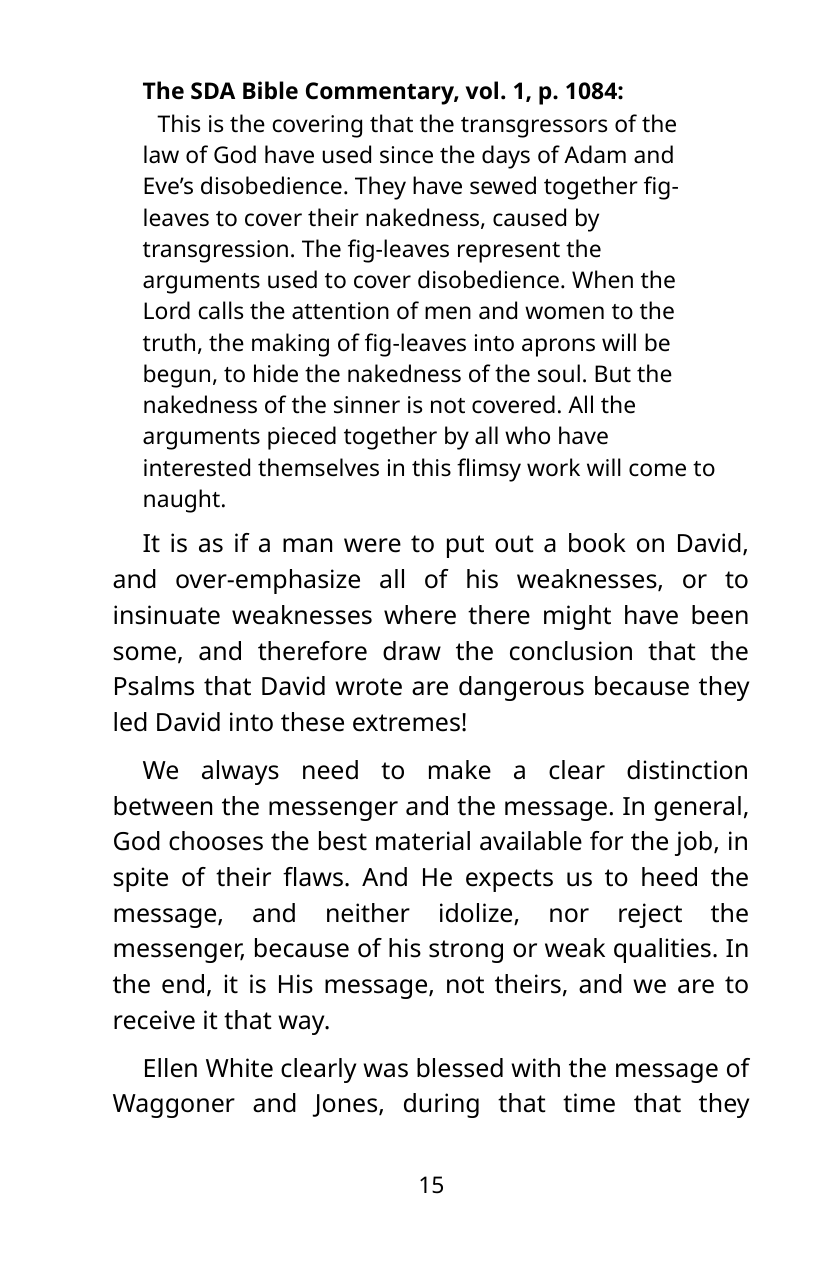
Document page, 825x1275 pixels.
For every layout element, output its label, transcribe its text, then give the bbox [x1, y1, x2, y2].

text The SDA Bible Commentary, vol. 1, p. 1084: [142, 75, 750, 106]
text This is the covering that the transgressors of the law of God have used since the days of Adam and Eve’s disobedience. They have sewed together fig-leaves to cover their nakedness, caused by transgression. The fig-leaves represent the arguments used to cover disobedience. When the Lord calls the attention of men and women to the truth, the making of fig-leaves into aprons will be begun, to hide the nakedness of the soul. But the nakedness of the sinner is not covered. All the arguments pieced together by all who have interested themselves in this flimsy work will come to naught. [142, 108, 720, 514]
text We always need to make a clear distinction between the messenger and the message. In general, God chooses the best material available for the job, in spite of their flaws. And He expects us to heed the message, and neither idolize, nor reject the messenger, because of his strong or weak qualities. In the end, it is His message, not theirs, and we are to receive it that way. [112, 752, 750, 1037]
text Ellen White clearly was blessed with the message of Waggoner and Jones, during that time that they [112, 1050, 750, 1120]
text It is as if a man were to put out a book on David, and over-emphasize all of his weaknesses, or to insinuate weaknesses where there might have been some, and therefore draw the conclusion that the Psalms that David wrote are dangerous because they led David into these extremes! [112, 526, 750, 739]
